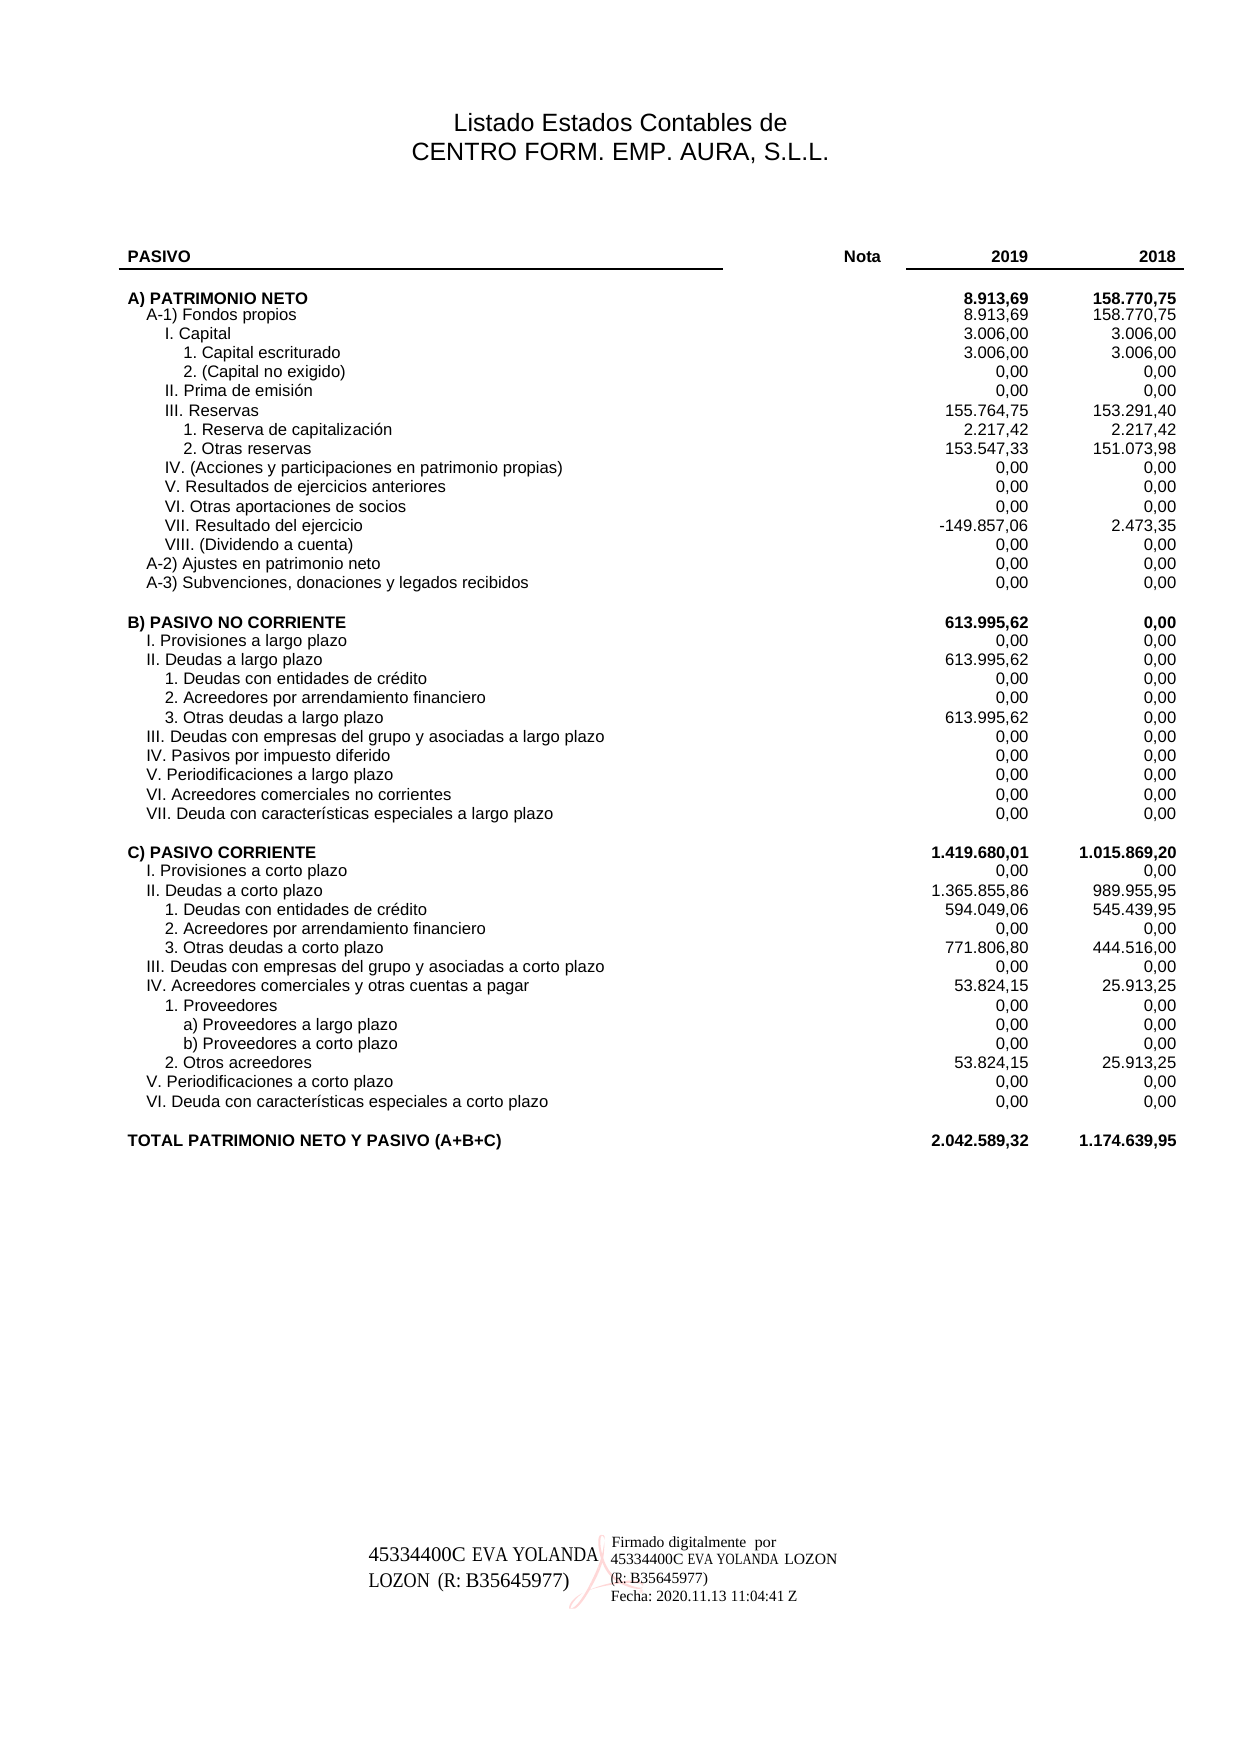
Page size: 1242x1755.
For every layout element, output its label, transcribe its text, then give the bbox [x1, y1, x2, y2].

table_cell 594.049,06 [906, 902, 1054, 921]
table_cell 0,00 [1054, 604, 1183, 633]
table_cell [723, 729, 906, 748]
table_cell VII. Resultado del ejercicio [119, 518, 723, 537]
table_cell 0,00 [906, 480, 1054, 499]
table_cell [723, 652, 906, 671]
table_cell VI. Acreedores comerciales no corrientes [119, 787, 723, 806]
table_cell VI. Otras aportaciones de socios [119, 499, 723, 518]
table_cell 0,00 [1054, 748, 1183, 767]
table_cell 0,00 [906, 499, 1054, 518]
table_cell I. Provisiones a corto plazo [119, 863, 723, 883]
table_cell 0,00 [1054, 480, 1183, 499]
table_cell 545.439,95 [1054, 902, 1183, 921]
table_cell [723, 1017, 906, 1036]
table_cell [723, 403, 906, 422]
table_cell 2. Acreedores por arrendamiento financiero [119, 921, 723, 940]
table_cell [723, 998, 906, 1017]
table_cell [723, 1075, 906, 1094]
table_cell 158.770,75 [1054, 270, 1183, 307]
table_cell 2. Acreedores por arrendamiento financiero [119, 691, 723, 710]
table_cell 0,00 [906, 1036, 1054, 1055]
table_cell C) PASIVO CORRIENTE [119, 835, 723, 863]
table_cell 613.995,62 [906, 710, 1054, 729]
table_cell 1.174.639,95 [1054, 1123, 1183, 1160]
table_cell [723, 787, 906, 806]
table_cell 0,00 [1054, 576, 1183, 604]
table_cell IV. Pasivos por impuesto diferido [119, 748, 723, 767]
table_cell 1.015.869,20 [1054, 835, 1183, 863]
table_cell a) Proveedores a largo plazo [119, 1017, 723, 1036]
table_cell [723, 460, 906, 479]
table_cell 1.419.680,01 [906, 835, 1054, 863]
table_cell [723, 499, 906, 518]
table_cell 0,00 [1054, 787, 1183, 806]
table_cell [723, 1036, 906, 1055]
table_cell 0,00 [1054, 499, 1183, 518]
table_cell 151.073,98 [1054, 441, 1183, 460]
table_cell 0,00 [906, 921, 1054, 940]
table_cell [723, 326, 906, 345]
table_cell 3. Otras deudas a corto plazo [119, 940, 723, 959]
table_cell 613.995,62 [906, 604, 1054, 633]
table_cell VI. Deuda con características especiales a corto plazo [119, 1094, 723, 1122]
table_cell 0,00 [906, 1094, 1054, 1122]
table_cell 153.291,40 [1054, 403, 1183, 422]
table_cell [723, 1123, 906, 1160]
table_cell 2.473,35 [1054, 518, 1183, 537]
table_cell [723, 556, 906, 576]
table_cell 0,00 [1054, 998, 1183, 1017]
table_cell 25.913,25 [1054, 1055, 1183, 1074]
table_cell 3.006,00 [1054, 326, 1183, 345]
table_cell 1. Reserva de capitalización [119, 422, 723, 441]
table_cell II. Deudas a corto plazo [119, 883, 723, 902]
table_cell V. Periodificaciones a largo plazo [119, 768, 723, 787]
text 45334400C EVA YOLANDA [368, 1548, 600, 1567]
table_cell 0,00 [906, 633, 1054, 652]
table_cell A-3) Subvenciones, donaciones y legados recibidos [119, 576, 723, 604]
table_cell 0,00 [906, 1075, 1054, 1094]
table_cell A-2) Ajustes en patrimonio neto [119, 556, 723, 576]
table_cell 2. Otros acreedores [119, 1055, 723, 1074]
table_cell [723, 748, 906, 767]
table_cell 0,00 [906, 384, 1054, 403]
table_cell 0,00 [1054, 729, 1183, 748]
table_cell [723, 576, 906, 604]
table_cell 0,00 [906, 748, 1054, 767]
table_cell 1. Proveedores [119, 998, 723, 1017]
table_cell A-1) Fondos propios [119, 307, 723, 326]
table_cell 0,00 [906, 671, 1054, 691]
table_cell I. Capital [119, 326, 723, 345]
table_cell 0,00 [1054, 364, 1183, 383]
table_header PASIVO [119, 239, 723, 268]
table_cell III. Deudas con empresas del grupo y asociadas a largo plazo [119, 729, 723, 748]
table_cell [723, 883, 906, 902]
text Fecha: 2020.11.13 11:04:41 Z [611, 1587, 1196, 1605]
table_cell 0,00 [1054, 768, 1183, 787]
table_cell [723, 268, 906, 307]
table_cell 8.913,69 [906, 270, 1054, 307]
table_cell 1. Deudas con entidades de crédito [119, 671, 723, 691]
table_cell [723, 345, 906, 364]
table_cell 0,00 [906, 460, 1054, 479]
table_cell II. Deudas a largo plazo [119, 652, 723, 671]
table_cell -149.857,06 [906, 518, 1054, 537]
table_cell [723, 959, 906, 978]
table_cell V. Resultados de ejercicios anteriores [119, 480, 723, 499]
table_cell 2.217,42 [906, 422, 1054, 441]
text (R: B35645977) [611, 1568, 1196, 1586]
table_cell 0,00 [1054, 1094, 1183, 1122]
table_cell TOTAL PATRIMONIO NETO Y PASIVO (A+B+C) [119, 1123, 723, 1160]
table_cell 0,00 [1054, 1075, 1183, 1094]
table_cell 444.516,00 [1054, 940, 1183, 959]
table_cell 0,00 [906, 863, 1054, 883]
table_cell 0,00 [906, 537, 1054, 556]
table_cell 613.995,62 [906, 652, 1054, 671]
table_cell 8.913,69 [906, 307, 1054, 326]
table_cell [723, 604, 906, 633]
table_cell 0,00 [1054, 806, 1183, 834]
table_cell 25.913,25 [1054, 979, 1183, 998]
table_cell 0,00 [1054, 537, 1183, 556]
table_cell [723, 863, 906, 883]
table_cell 3.006,00 [1054, 345, 1183, 364]
table_cell 3. Otras deudas a largo plazo [119, 710, 723, 729]
table_cell [723, 1055, 906, 1074]
table_cell [723, 480, 906, 499]
table_cell [723, 1094, 906, 1122]
table_cell 3.006,00 [906, 326, 1054, 345]
table_cell 158.770,75 [1054, 307, 1183, 326]
table_cell 0,00 [1054, 691, 1183, 710]
table_cell [723, 806, 906, 834]
table_cell 0,00 [1054, 1017, 1183, 1036]
table_cell 0,00 [1054, 671, 1183, 691]
table_cell 0,00 [906, 1017, 1054, 1036]
table_cell VIII. (Dividendo a cuenta) [119, 537, 723, 556]
table_cell [723, 384, 906, 403]
table_cell V. Periodificaciones a corto plazo [119, 1075, 723, 1094]
table_cell 989.955,95 [1054, 883, 1183, 902]
table_cell 2. Otras reservas [119, 441, 723, 460]
table_cell 0,00 [1054, 1036, 1183, 1055]
table_cell IV. Acreedores comerciales y otras cuentas a pagar [119, 979, 723, 998]
table_cell 0,00 [906, 691, 1054, 710]
table_cell 0,00 [906, 806, 1054, 834]
table_cell [723, 537, 906, 556]
table_header Nota [723, 239, 906, 268]
text 45334400C EVA YOLANDA LOZON [604, 1548, 1196, 1567]
table_cell [723, 364, 906, 383]
table_cell [723, 671, 906, 691]
table_cell 1. Capital escriturado [119, 345, 723, 364]
table_cell I. Provisiones a largo plazo [119, 633, 723, 652]
table_cell 0,00 [906, 556, 1054, 576]
table_cell [723, 518, 906, 537]
table_cell 2. (Capital no exigido) [119, 364, 723, 383]
table_cell 0,00 [1054, 921, 1183, 940]
table_cell 2.042.589,32 [906, 1123, 1054, 1160]
table_cell [723, 835, 906, 863]
table_cell 0,00 [1054, 863, 1183, 883]
table_cell [723, 691, 906, 710]
table_cell VII. Deuda con características especiales a largo plazo [119, 806, 723, 834]
table_cell [723, 710, 906, 729]
table_cell III. Reservas [119, 403, 723, 422]
table_cell [723, 979, 906, 998]
table_cell 0,00 [906, 959, 1054, 978]
table_cell 2.217,42 [1054, 422, 1183, 441]
table_cell 771.806,80 [906, 940, 1054, 959]
table_cell [723, 441, 906, 460]
table_cell [723, 768, 906, 787]
table_cell [723, 940, 906, 959]
table_cell 3.006,00 [906, 345, 1054, 364]
text LOZON (R: B35645977) [368, 1568, 574, 1592]
table_cell 155.764,75 [906, 403, 1054, 422]
text Firmado digitalmente por [607, 1533, 780, 1548]
table_cell [723, 902, 906, 921]
table_cell [723, 633, 906, 652]
table_cell II. Prima de emisión [119, 384, 723, 403]
table_cell [723, 307, 906, 326]
table_cell 0,00 [906, 576, 1054, 604]
table_header 2019 [906, 239, 1054, 268]
table_cell [723, 921, 906, 940]
table_header 2018 [1054, 239, 1183, 268]
table_cell 0,00 [906, 787, 1054, 806]
table_cell 153.547,33 [906, 441, 1054, 460]
table_cell 53.824,15 [906, 1055, 1054, 1074]
table_cell B) PASIVO NO CORRIENTE [119, 604, 723, 633]
table_cell III. Deudas con empresas del grupo y asociadas a corto plazo [119, 959, 723, 978]
table_cell 0,00 [1054, 384, 1183, 403]
table_cell 0,00 [1054, 710, 1183, 729]
table_cell [723, 422, 906, 441]
table_cell 0,00 [906, 729, 1054, 748]
table_cell 1.365.855,86 [906, 883, 1054, 902]
table_cell 0,00 [1054, 633, 1183, 652]
table_cell 0,00 [906, 768, 1054, 787]
table_cell 0,00 [1054, 556, 1183, 576]
table_cell 0,00 [906, 998, 1054, 1017]
table_cell 0,00 [906, 364, 1054, 383]
table_cell 0,00 [1054, 959, 1183, 978]
table_cell b) Proveedores a corto plazo [119, 1036, 723, 1055]
table_cell 1. Deudas con entidades de crédito [119, 902, 723, 921]
table_cell IV. (Acciones y participaciones en patrimonio propias) [119, 460, 723, 479]
table_cell A) PATRIMONIO NETO [119, 270, 723, 307]
table_cell 0,00 [1054, 652, 1183, 671]
table_cell 53.824,15 [906, 979, 1054, 998]
table_cell 0,00 [1054, 460, 1183, 479]
